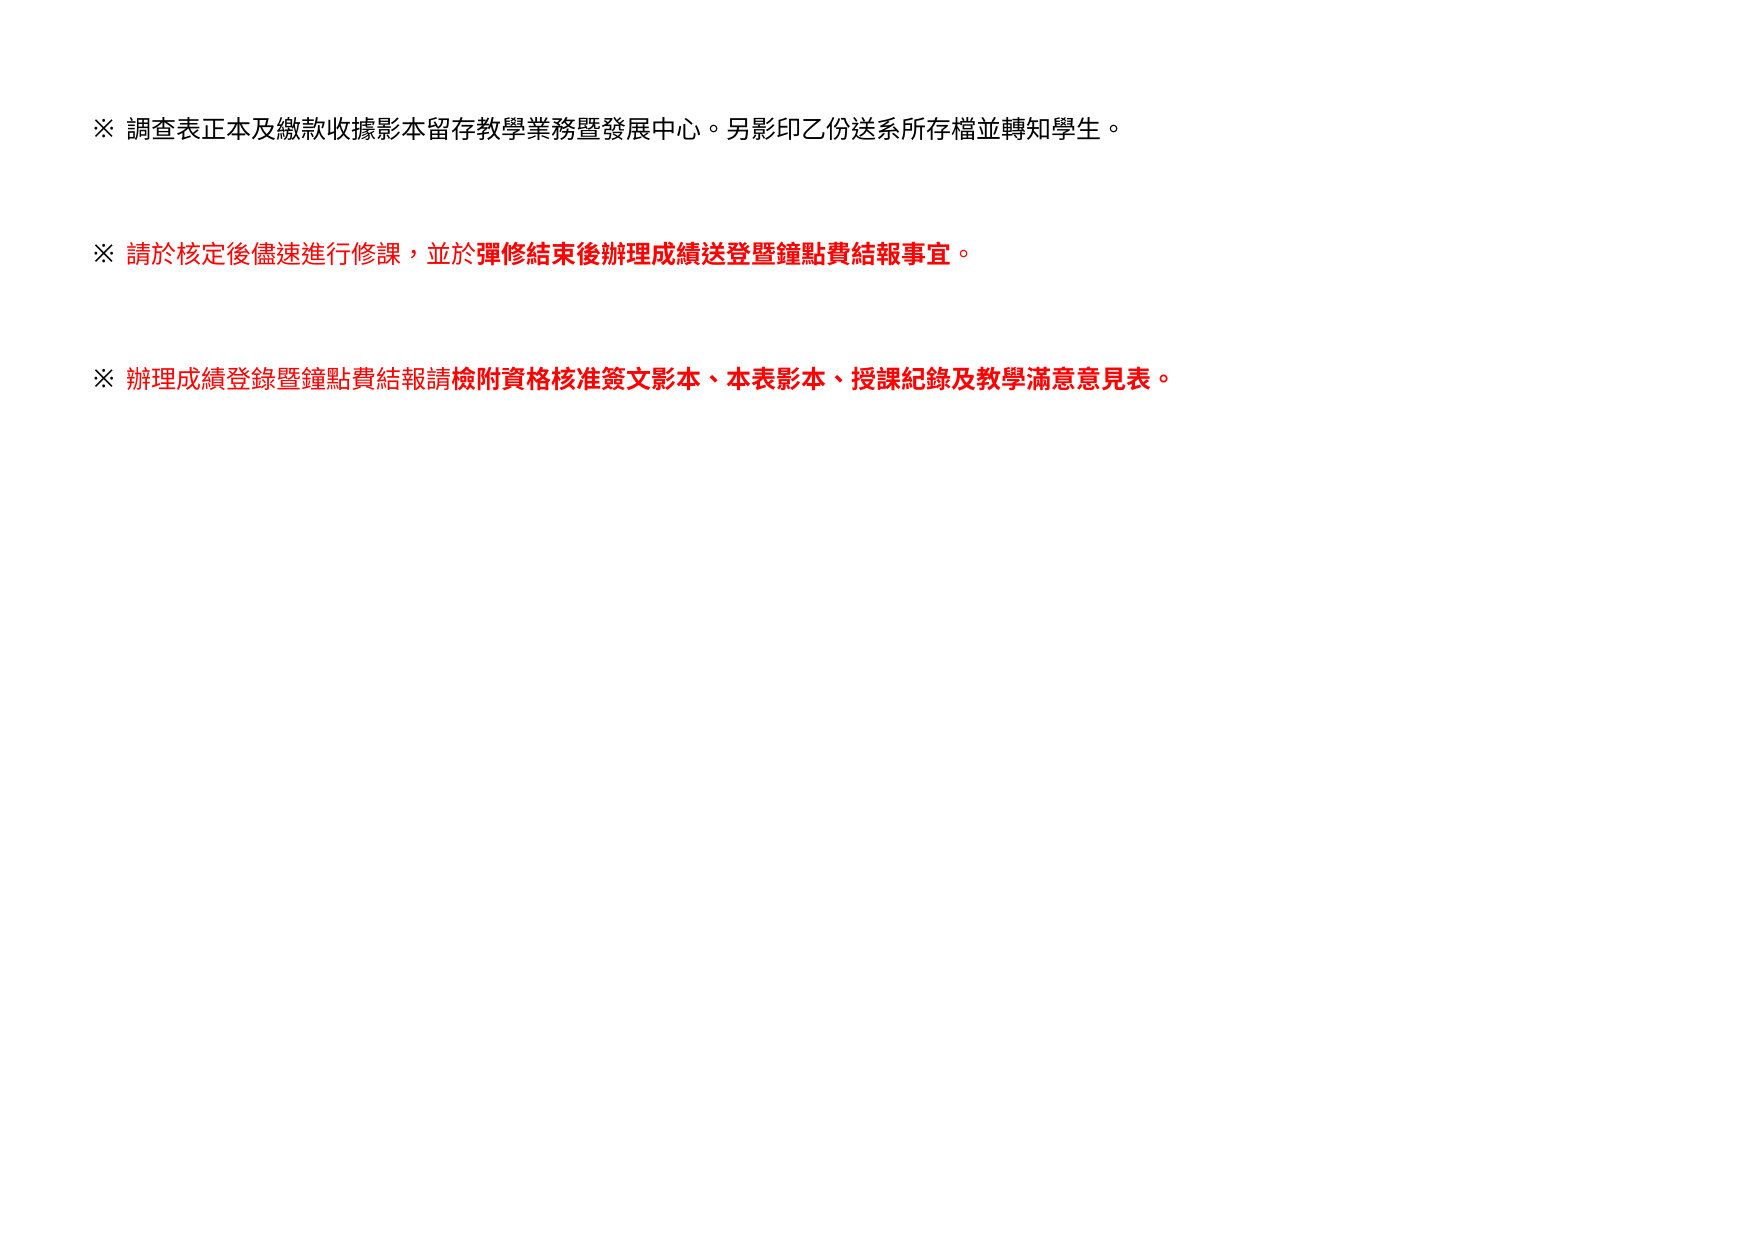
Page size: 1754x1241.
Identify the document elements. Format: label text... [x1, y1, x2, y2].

list 請於核定後儘速進行修課，並於彈修結束後辦理成績送登暨鐘點費結報事宜。 [89, 211, 1665, 273]
list 辦理成績登錄暨鐘點費結報請檢附資格核准簽文影本、本表影本、授課紀錄及教學滿意意見表。 [89, 336, 1665, 398]
list 調查表正本及繳款收據影本留存教學業務暨發展中心。另影印乙份送系所存檔並轉知學生。 [89, 86, 1665, 148]
